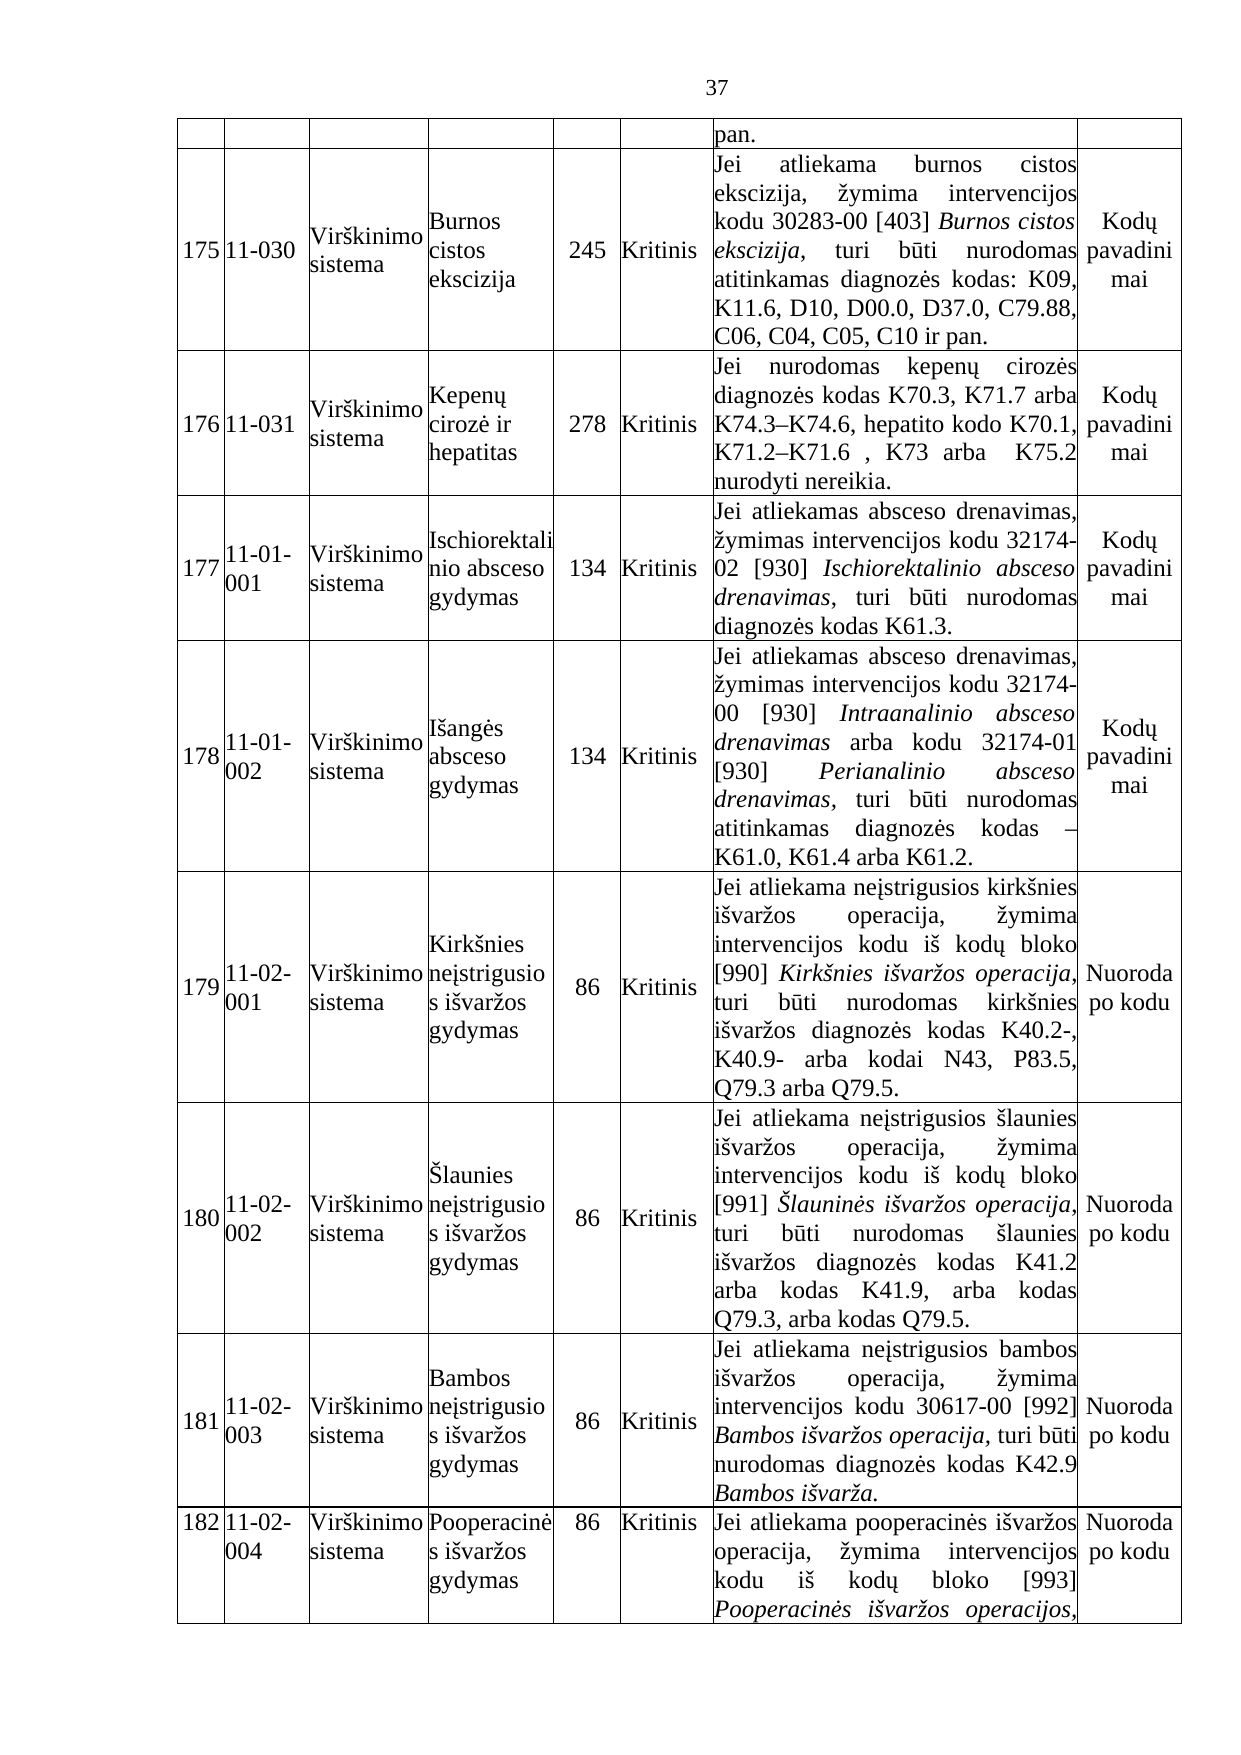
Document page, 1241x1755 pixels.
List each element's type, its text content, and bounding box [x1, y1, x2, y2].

table_cell Jei atliekama neįstrigusios šlaunies išvaržos operacija, žymima intervencijos kodu iš kodų bloko [991] Šlauninės išvaržos operacija, turi būti nurodomas šlaunies išvaržos diagnozės kodas K41.2 arba kodas K41.9, arba kodas Q79.3, arba kodas Q79.5. [714, 1103, 1077, 1333]
table_cell 11-030 [225, 149, 309, 350]
table_cell Kritinis [621, 1508, 713, 1622]
table_cell Virškinimo sistema [310, 1508, 428, 1622]
table_cell 278 [554, 351, 620, 495]
table_cell [178, 119, 224, 148]
table_cell Virškinimo sistema [310, 149, 428, 350]
table_cell 86 [554, 872, 620, 1102]
table_cell Jei atliekama pooperacinės išvaržos operacija, žymima intervencijos kodu iš kodų bloko [993] Pooperacinės išvaržos operacijos, [714, 1508, 1077, 1622]
table_cell 182 [178, 1508, 224, 1622]
table_cell Ischiorektalinio absceso gydymas [429, 496, 553, 640]
table_cell Bambos neįstrigusios išvaržos gydymas [429, 1334, 553, 1506]
table_cell 245 [554, 149, 620, 350]
table_cell Nuoroda po kodu [1078, 872, 1181, 1102]
table_cell 11-02-004 [225, 1508, 309, 1622]
table_cell Jei atliekama neįstrigusios kirkšnies išvaržos operacija, žymima intervencijos kodu iš kodų bloko [990] Kirkšnies išvaržos operacija, turi būti nurodomas kirkšnies išvaržos diagnozės kodas K40.2-, K40.9- arba kodai N43, P83.5, Q79.3 arba Q79.5. [714, 872, 1077, 1102]
table_cell Jei atliekama neįstrigusios bambos išvaržos operacija, žymima intervencijos kodu 30617-00 [992] Bambos išvaržos operacija, turi būti nurodomas diagnozės kodas K42.9 Bambos išvarža. [714, 1334, 1077, 1506]
table_cell Kepenų cirozė ir hepatitas [429, 351, 553, 495]
table_cell Virškinimo sistema [310, 641, 428, 871]
table_cell 175 [178, 149, 224, 350]
table_cell Jei nurodomas kepenų cirozės diagnozės kodas K70.3, K71.7 arba K74.3–K74.6, hepatito kodo K70.1, K71.2–K71.6 , K73 arba K75.2 nurodyti nereikia. [714, 351, 1077, 495]
table_cell Virškinimo sistema [310, 1103, 428, 1333]
table_cell Nuoroda po kodu [1078, 1334, 1181, 1506]
table_cell Pooperacinės išvaržos gydymas [429, 1508, 553, 1622]
table_cell Kritinis [621, 641, 713, 871]
table_cell 178 [178, 641, 224, 871]
table_cell Virškinimo sistema [310, 496, 428, 640]
table_cell 181 [178, 1334, 224, 1506]
table_cell [310, 119, 428, 148]
table_cell 11-02-001 [225, 872, 309, 1102]
table_cell Kritinis [621, 351, 713, 495]
table_cell 11-01-002 [225, 641, 309, 871]
table_cell Išangės absceso gydymas [429, 641, 553, 871]
table_cell Kirkšnies neįstrigusios išvaržos gydymas [429, 872, 553, 1102]
table_cell Virškinimo sistema [310, 351, 428, 495]
table_cell 86 [554, 1508, 620, 1622]
table_cell [554, 119, 620, 148]
table_cell 176 [178, 351, 224, 495]
table_cell pan. [714, 119, 1077, 148]
table_cell Kodų pavadinimai [1078, 496, 1181, 640]
table_cell [1078, 119, 1181, 148]
table_cell Kodų pavadinimai [1078, 351, 1181, 495]
table_cell 11-01-001 [225, 496, 309, 640]
table_cell Nuoroda po kodu [1078, 1508, 1181, 1622]
table_cell Nuoroda po kodu [1078, 1103, 1181, 1333]
table_cell [621, 119, 713, 148]
table_cell 134 [554, 641, 620, 871]
table_cell Virškinimo sistema [310, 1334, 428, 1506]
table_cell Kritinis [621, 1103, 713, 1333]
table_cell Jei atliekamas absceso drenavimas, žymimas intervencijos kodu 32174-00 [930] Intraanalinio absceso drenavimas arba kodu 32174-01 [930] Perianalinio absceso drenavimas, turi būti nurodomas atitinkamas diagnozės kodas – K61.0, K61.4 arba K61.2. [714, 641, 1077, 871]
table_cell 177 [178, 496, 224, 640]
table_cell Kritinis [621, 149, 713, 350]
table_cell Kritinis [621, 496, 713, 640]
table_cell Jei atliekamas absceso drenavimas, žymimas intervencijos kodu 32174-02 [930] Ischiorektalinio absceso drenavimas, turi būti nurodomas diagnozės kodas K61.3. [714, 496, 1077, 640]
table_cell Kodų pavadinimai [1078, 641, 1181, 871]
table_cell Šlaunies neįstrigusios išvaržos gydymas [429, 1103, 553, 1333]
table_cell 11-031 [225, 351, 309, 495]
table_cell Kritinis [621, 872, 713, 1102]
table_cell [225, 119, 309, 148]
table_cell 179 [178, 872, 224, 1102]
table_cell 11-02-002 [225, 1103, 309, 1333]
table_cell 86 [554, 1334, 620, 1506]
table_cell Kodų pavadinimai [1078, 149, 1181, 350]
table_cell Kritinis [621, 1334, 713, 1506]
table_cell Jei atliekama burnos cistos ekscizija, žymima intervencijos kodu 30283-00 [403] Burnos cistos ekscizija, turi būti nurodomas atitinkamas diagnozės kodas: K09, K11.6, D10, D00.0, D37.0, C79.88, C06, C04, C05, C10 ir pan. [714, 149, 1077, 350]
table_cell Burnos cistos ekscizija [429, 149, 553, 350]
table_cell 86 [554, 1103, 620, 1333]
table_cell 134 [554, 496, 620, 640]
table_cell Virškinimo sistema [310, 872, 428, 1102]
table_cell 180 [178, 1103, 224, 1333]
table_cell 11-02-003 [225, 1334, 309, 1506]
table_cell [429, 119, 553, 148]
